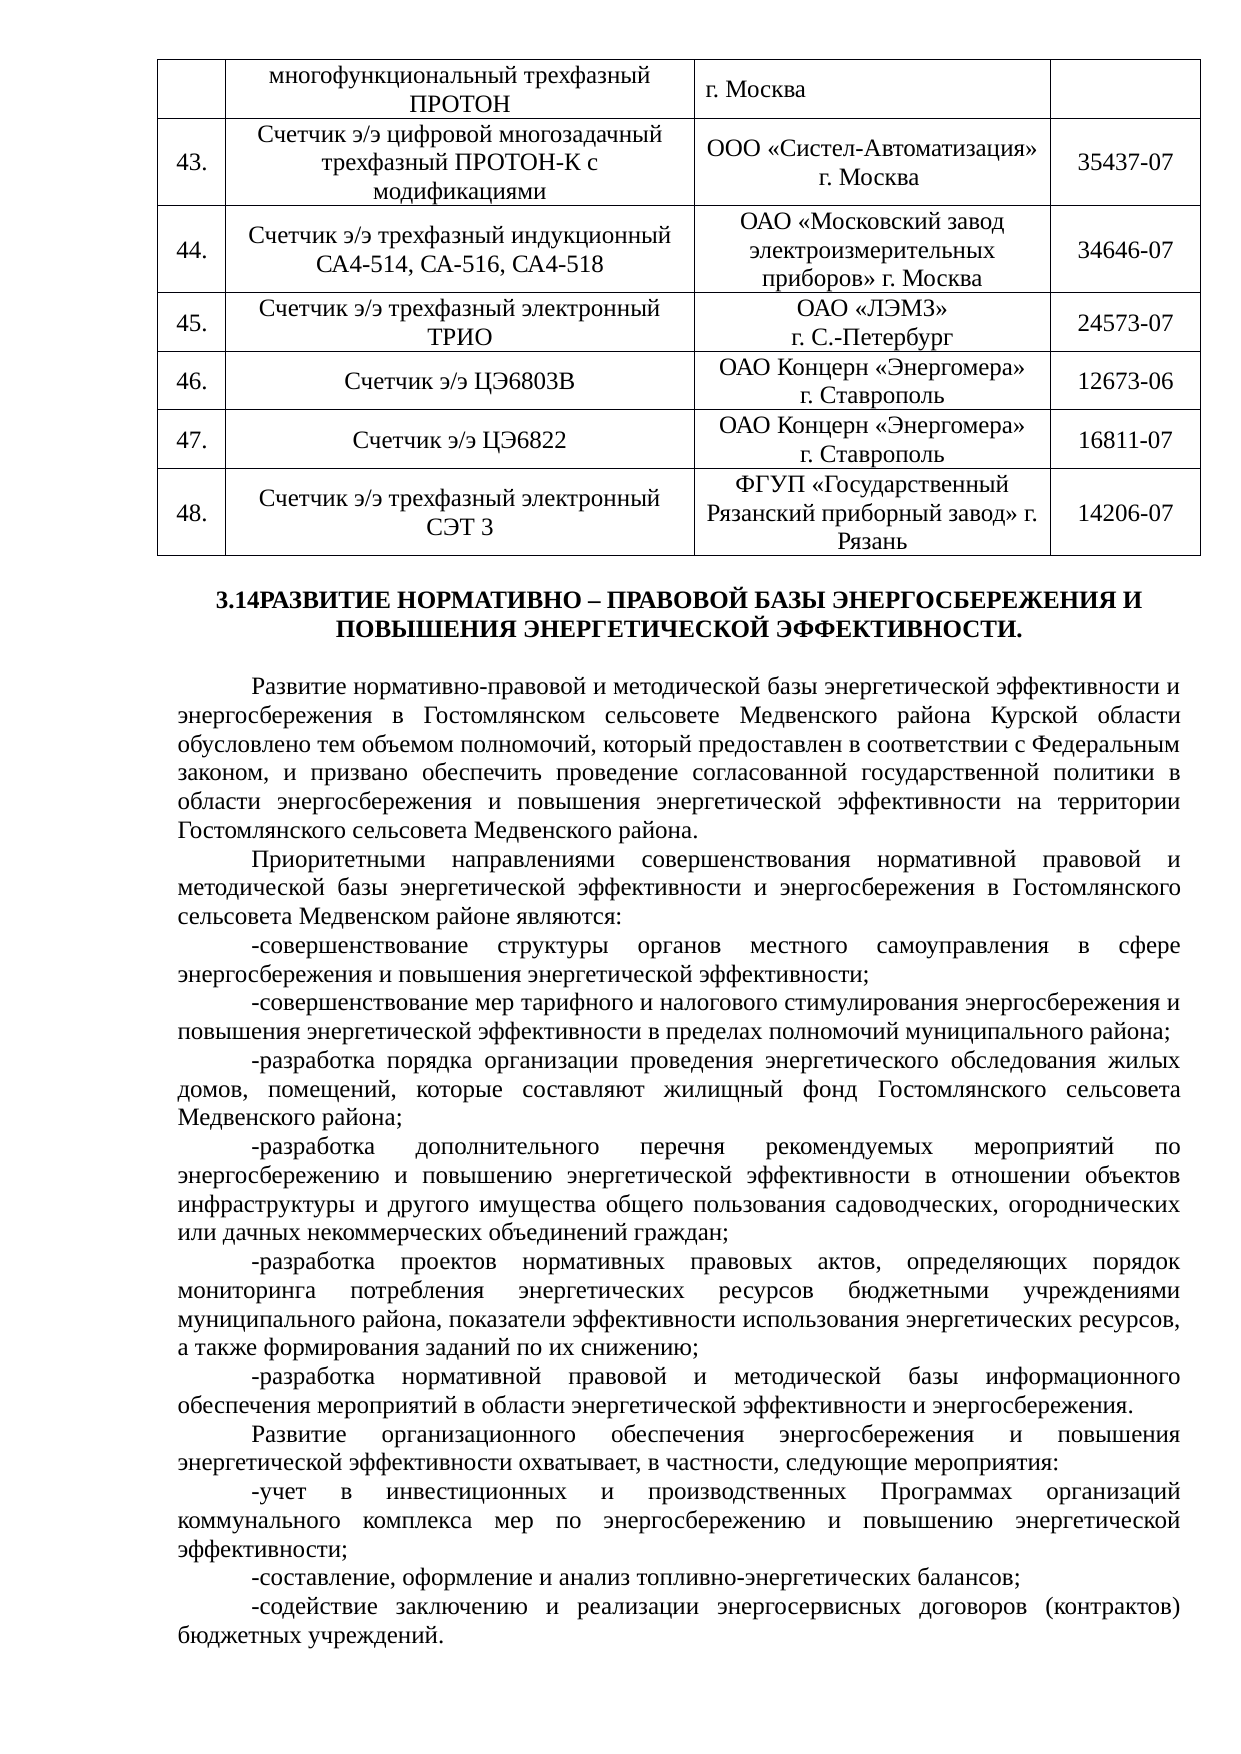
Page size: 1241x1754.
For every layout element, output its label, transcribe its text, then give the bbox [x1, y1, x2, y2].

table_cell 43. [158, 119, 225, 205]
text -совершенствование мер тарифного и налогового стимулирования энергосбережения и повышения энергетической эффективности в пределах полномочий муниципального района; [177, 987, 1181, 1045]
table_cell 45. [158, 293, 225, 351]
table_cell 44. [158, 206, 225, 292]
table_cell 35437-07 [1051, 119, 1200, 205]
table_cell [158, 60, 225, 118]
text -составление, оформление и анализ топливно-энергетических балансов; [177, 1562, 1181, 1591]
table_cell 14206-07 [1051, 469, 1200, 555]
text Развитие организационного обеспечения энергосбережения и повышения энергетической эффективности охватывает, в частности, следующие мероприятия: [177, 1419, 1181, 1476]
table_cell Счетчик э/э трехфазный электронный ТРИО [226, 293, 694, 351]
table_cell ООО «Систел-Автоматизация» г. Москва [695, 119, 1050, 205]
table_cell 48. [158, 469, 225, 555]
table_cell 34646-07 [1051, 206, 1200, 292]
text Приоритетными направлениями совершенствования нормативной правовой и методической базы энергетической эффективности и энергосбережения в Гостомлянского сельсовета Медвенском районе являются: [177, 844, 1181, 930]
table_cell ОАО «ЛЭМЗ» г. С.-Петербург [695, 293, 1050, 351]
table_cell Счетчик э/э трехфазный электронный СЭТ 3 [226, 469, 694, 555]
table_cell ОАО Концерн «Энергомера» г. Ставрополь [695, 410, 1050, 468]
text -разработка дополнительного перечня рекомендуемых мероприятий по энергосбережению и повышению энергетической эффективности в отношении объектов инфраструктуры и другого имущества общего пользования садоводческих, огороднических или дачных некоммерческих объединений граждан; [177, 1131, 1181, 1246]
text -разработка проектов нормативных правовых актов, определяющих порядок мониторинга потребления энергетических ресурсов бюджетными учреждениями муниципального района, показатели эффективности использования энергетических ресурсов, а также формирования заданий по их снижению; [177, 1246, 1181, 1361]
text 3.14РАЗВИТИЕ НОРМАТИВНО – ПРАВОВОЙ БАЗЫ ЭНЕРГОСБЕРЕЖЕНИЯ И ПОВЫШЕНИЯ ЭНЕРГЕТИЧЕСКОЙ ЭФФЕКТИВНОСТИ. [177, 585, 1181, 642]
text -учет в инвестиционных и производственных Программах организаций коммунального комплекса мер по энергосбережению и повышению энергетической эффективности; [177, 1476, 1181, 1562]
text -совершенствование структуры органов местного самоуправления в сфере энергосбережения и повышения энергетической эффективности; [177, 930, 1181, 987]
table_cell Счетчик э/э цифровой многозадачный трехфазный ПРОТОН-К с модификациями [226, 119, 694, 205]
table_cell ФГУП «Государственный Рязанский приборный завод» г. Рязань [695, 469, 1050, 555]
table_cell 12673-06 [1051, 352, 1200, 409]
table_cell 47. [158, 410, 225, 468]
table_cell 46. [158, 352, 225, 409]
table_cell г. Москва [695, 60, 1050, 118]
text -содействие заключению и реализации энергосервисных договоров (контрактов) бюджетных учреждений. [177, 1591, 1181, 1649]
text -разработка нормативной правовой и методической базы информационного обеспечения мероприятий в области энергетической эффективности и энергосбережения. [177, 1361, 1181, 1419]
table_cell Счетчик э/э трехфазный индукционный СА4-514, СА-516, СА4-518 [226, 206, 694, 292]
table_cell Счетчик э/э ЦЭ6822 [226, 410, 694, 468]
table_cell ОАО «Московский завод электроизмерительных приборов» г. Москва [695, 206, 1050, 292]
table_cell 24573-07 [1051, 293, 1200, 351]
table_cell Счетчик э/э ЦЭ6803В [226, 352, 694, 409]
text -разработка порядка организации проведения энергетического обследования жилых домов, помещений, которые составляют жилищный фонд Гостомлянского сельсовета Медвенского района; [177, 1045, 1181, 1131]
text Развитие нормативно-правовой и методической базы энергетической эффективности и энергосбережения в Гостомлянском сельсовете Медвенского района Курской области обусловлено тем объемом полномочий, который предоставлен в соответствии с Федеральным законом, и призвано обеспечить проведение согласованной государственной политики в области энергосбережения и повышения энергетической эффективности на территории Гостомлянского сельсовета Медвенского района. [177, 671, 1181, 844]
table_cell многофункциональный трехфазный ПРОТОН [226, 60, 694, 118]
table_cell ОАО Концерн «Энергомера» г. Ставрополь [695, 352, 1050, 409]
table_cell 16811-07 [1051, 410, 1200, 468]
table_cell [1051, 60, 1200, 118]
